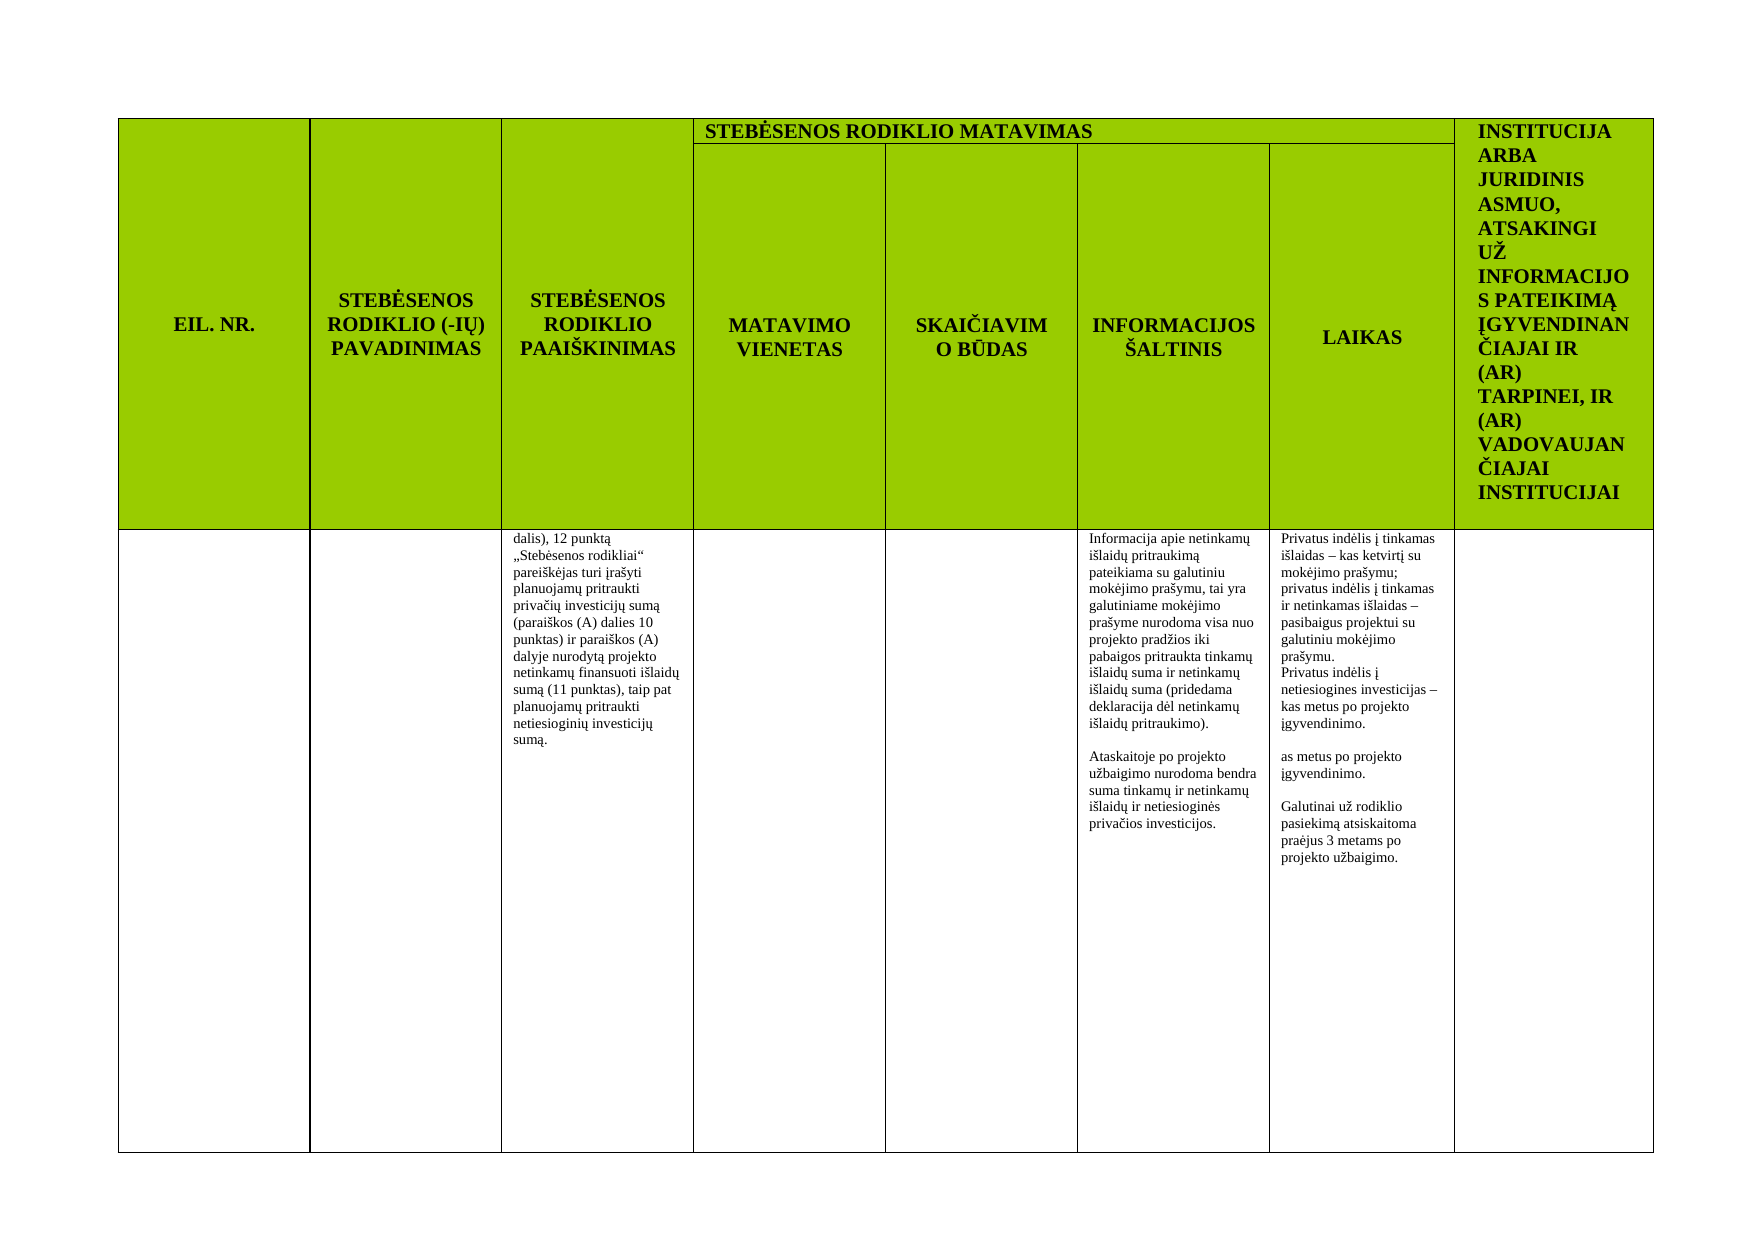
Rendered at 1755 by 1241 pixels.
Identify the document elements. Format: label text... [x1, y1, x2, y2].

table_cell [311, 530, 501, 1152]
table_cell Informacija apie netinkamų išlaidų pritraukimą pateikiama su galutiniu mokėjimo prašymu, tai yra galutiniame mokėjimo prašyme nurodoma visa nuo projekto pradžios iki pabaigos pritraukta tinkamų išlaidų suma ir netinkamų išlaidų suma (pridedama deklaracija dėl netinkamų išlaidų pritraukimo). Ataskaitoje po projekto užbaigimo nurodoma bendra suma tinkamų ir netinkamų išlaidų ir netiesioginės privačios investicijos. [1078, 530, 1269, 1152]
table_header INSTITUCIJA ARBA JURIDINIS ASMUO, ATSAKINGI UŽ INFORMACIJOS PATEIKIMĄ ĮGYVENDINANČIAJAI IR (AR) TARPINEI, IR (AR) VADOVAUJANČIAJAI INSTITUCIJAI [1455, 119, 1653, 529]
table_cell [694, 530, 885, 1152]
table_cell [1455, 530, 1653, 1152]
table_header STEBĖSENOS RODIKLIO (-IŲ) PAVADINIMAS [311, 119, 501, 529]
table_cell [119, 530, 309, 1152]
table_cell INFORMACIJOS ŠALTINIS [1078, 144, 1269, 529]
table_cell LAIKAS [1270, 144, 1454, 529]
table_cell [886, 530, 1077, 1152]
table_cell SKAIČIAVIMO BŪDAS [886, 144, 1077, 529]
table_header EIL. NR. [119, 119, 309, 529]
table_cell Privatus indėlis į tinkamas išlaidas – kas ketvirtį su mokėjimo prašymu; privatus indėlis į tinkamas ir netinkamas išlaidas – pasibaigus projektui su galutiniu mokėjimo prašymu. Privatus indėlis į netiesiogines investicijas – kas metus po projekto įgyvendinimo. as metus po projekto įgyvendinimo. Galutinai už rodiklio pasiekimą atsiskaitoma praėjus 3 metams po projekto užbaigimo. [1270, 530, 1454, 1152]
table_cell MATAVIMO VIENETAS [694, 144, 885, 529]
table_header STEBĖSENOS RODIKLIO PAAIŠKINIMAS [502, 119, 693, 529]
table_header STEBĖSENOS RODIKLIO MATAVIMAS [694, 119, 1454, 143]
table_cell dalis), 12 punktą „Stebėsenos rodikliai“ pareiškėjas turi įrašyti planuojamų pritraukti privačių investicijų sumą (paraiškos (A) dalies 10 punktas) ir paraiškos (A) dalyje nurodytą projekto netinkamų finansuoti išlaidų sumą (11 punktas), taip pat planuojamų pritraukti netiesioginių investicijų sumą. [502, 530, 693, 1152]
